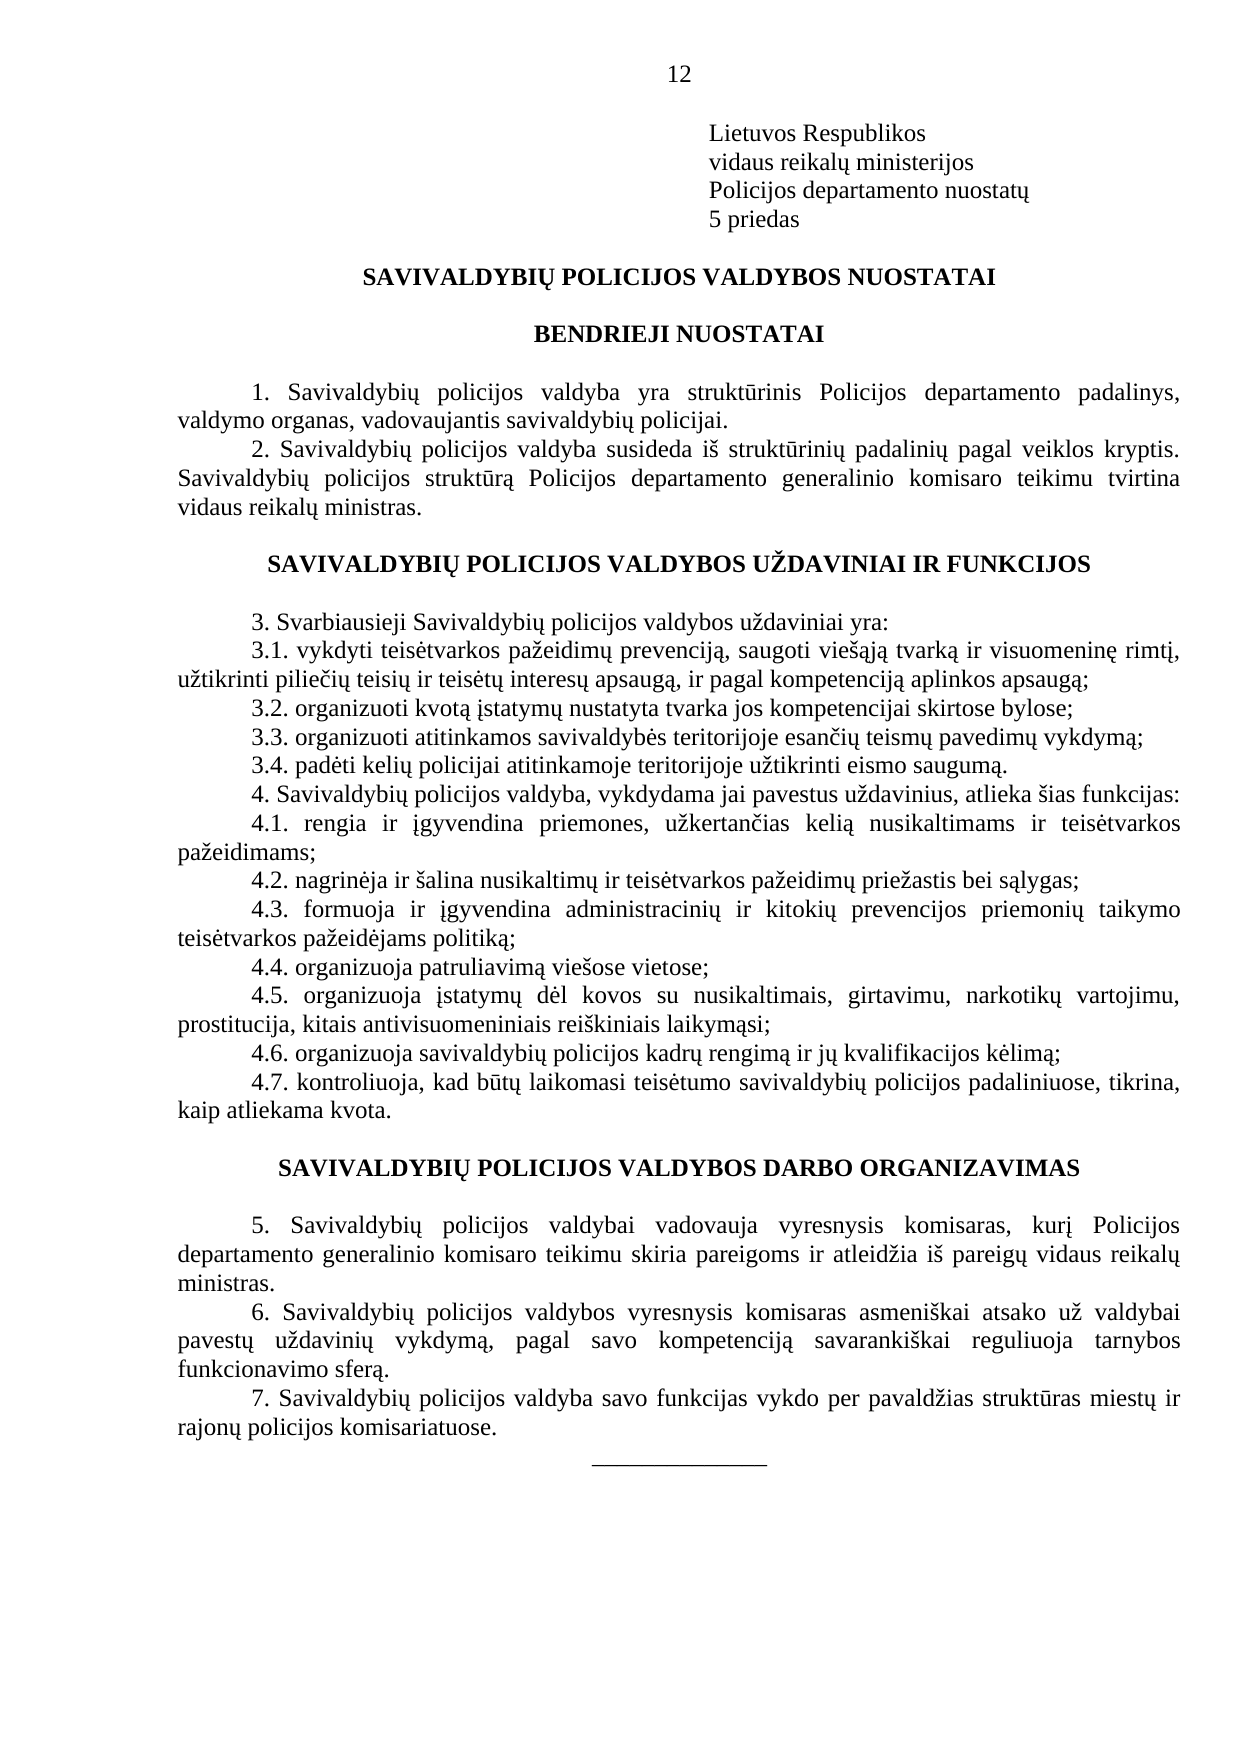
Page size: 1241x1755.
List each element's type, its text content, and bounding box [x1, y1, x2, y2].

text 4. Savivaldybių policijos valdyba, vykdydama jai pavestus uždavinius, atlieka šias funkcijas: [177, 779, 1181, 808]
text 3.2. organizuoti kvotą įstatymų nustatyta tvarka jos kompetencijai skirtose bylose; [177, 693, 1181, 722]
text Bendrieji nuostatai [177, 319, 1181, 348]
text 7. Savivaldybių policijos valdyba savo funkcijas vykdo per pavaldžias struktūras miestų ir rajonų policijos komisariatuose. [177, 1383, 1181, 1441]
text 4.5. organizuoja įstatymų dėl kovos su nusikaltimais, girtavimu, narkotikų vartojimu, prostitucija, kitais antivisuomeniniais reiškiniais laikymąsi; [177, 981, 1181, 1038]
text 3.1. vykdyti teisėtvarkos pažeidimų prevenciją, saugoti viešąją tvarką ir visuomeninę rimtį, užtikrinti piliečių teisių ir teisėtų interesų apsaugą, ir pagal kompetenciją aplinkos apsaugą; [177, 636, 1181, 693]
text 4.1. rengia ir įgyvendina priemones, užkertančias kelią nusikaltimams ir teisėtvarkos pažeidimams; [177, 808, 1181, 866]
text 3.3. organizuoti atitinkamos savivaldybės teritorijoje esančių teismų pavedimų vykdymą; [177, 722, 1181, 751]
text 4.2. nagrinėja ir šalina nusikaltimų ir teisėtvarkos pažeidimų priežastis bei sąlygas; [177, 866, 1181, 894]
text 2. Savivaldybių policijos valdyba susideda iš struktūrinių padalinių pagal veiklos kryptis. Savivaldybių policijos struktūrą Policijos departamento generalinio komisaro teikimu tvirtina vidaus reikalų ministras. [177, 434, 1181, 521]
text 4.7. kontroliuoja, kad būtų laikomasi teisėtumo savivaldybių policijos padaliniuose, tikrina, kaip atliekama kvota. [177, 1067, 1181, 1124]
text 5. Savivaldybių policijos valdybai vadovauja vyresnysis komisaras, kurį Policijos departamento generalinio komisaro teikimu skiria pareigoms ir atleidžia iš pareigų vidaus reikalų ministras. [177, 1211, 1181, 1297]
text ______________ [177, 1441, 1181, 1469]
text Policijos departamento nuostatų [177, 176, 1181, 204]
text 6. Savivaldybių policijos valdybos vyresnysis komisaras asmeniškai atsako už valdybai pavestų uždavinių vykdymą, pagal savo kompetenciją savarankiškai reguliuoja tarnybos funkcionavimo sferą. [177, 1297, 1181, 1383]
text 3.4. padėti kelių policijai atitinkamoje teritorijoje užtikrinti eismo saugumą. [177, 751, 1181, 779]
text 4.4. organizuoja patruliavimą viešose vietose; [177, 952, 1181, 981]
text Savivaldybių policijos valdybos darbo organizavimas [177, 1153, 1181, 1182]
text vidaus reikalų ministerijos [177, 147, 1181, 176]
text Savivaldybių policijos valdybos uždaviniai ir funkcijos [177, 549, 1181, 578]
text 4.3. formuoja ir įgyvendina administracinių ir kitokių prevencijos priemonių taikymo teisėtvarkos pažeidėjams politiką; [177, 894, 1181, 952]
text 5 priedas [177, 204, 1181, 233]
text Lietuvos Respublikos [709, 118, 1181, 147]
text 4.6. organizuoja savivaldybių policijos kadrų rengimą ir jų kvalifikacijos kėlimą; [177, 1038, 1181, 1067]
text Savivaldybių policijos valdybos nuostatai [177, 262, 1181, 291]
text 1. Savivaldybių policijos valdyba yra struktūrinis Policijos departamento padalinys, valdymo organas, vadovaujantis savivaldybių policijai. [177, 377, 1181, 434]
text 3. Svarbiausieji Savivaldybių policijos valdybos uždaviniai yra: [177, 607, 1181, 636]
